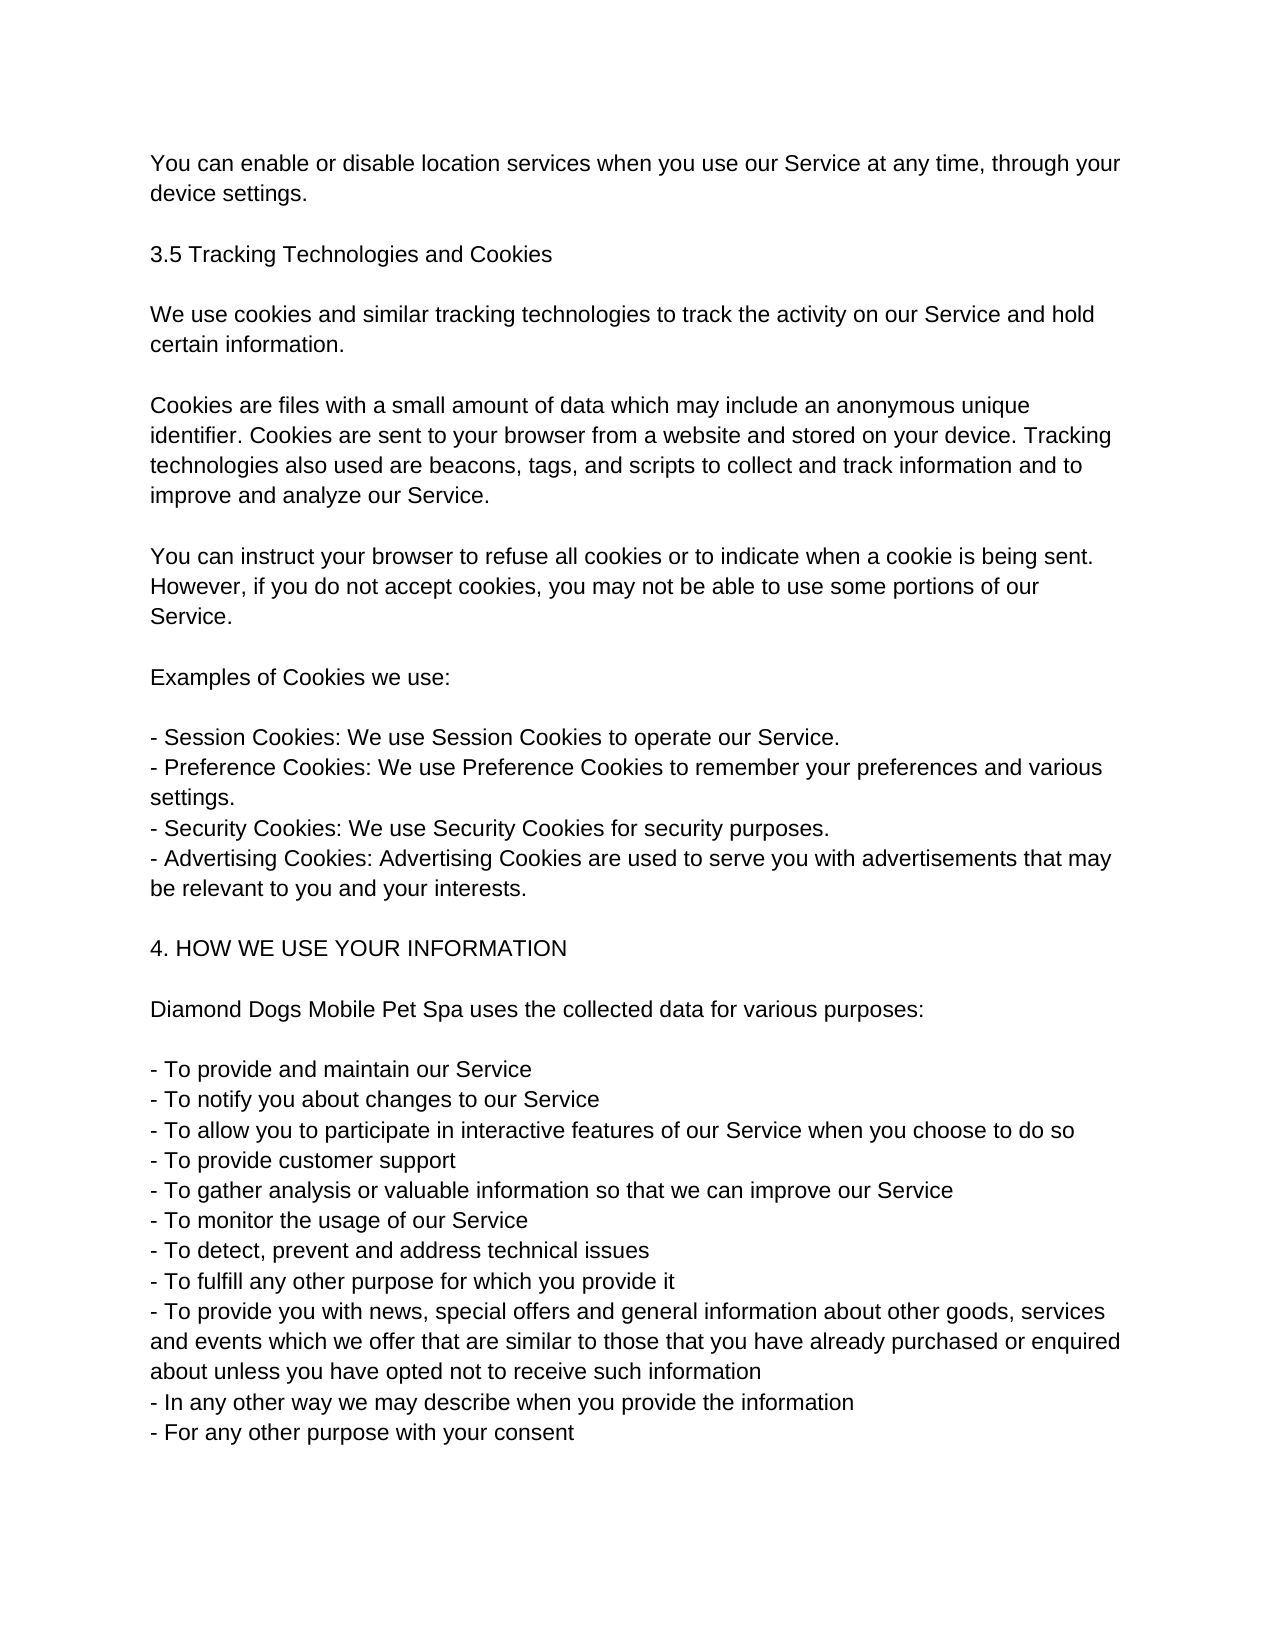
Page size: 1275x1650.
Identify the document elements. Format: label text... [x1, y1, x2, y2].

text - In any other way we may describe when you provide the information [150, 1388, 1125, 1415]
text Examples of Cookies we use: [150, 663, 1125, 690]
text - To detect, prevent and address technical issues [150, 1237, 1125, 1264]
text - To provide and maintain our Service [150, 1056, 1125, 1083]
text - Advertising Cookies: Advertising Cookies are used to serve you with advertisements that may be relevant to you and your interests. [150, 845, 1125, 901]
text - Preference Cookies: We use Preference Cookies to remember your preferences and various settings. [150, 754, 1125, 811]
text Cookies are files with a small amount of data which may include an anonymous unique identifier. Cookies are sent to your browser from a website and stored on your device. Tracking technologies also used are beacons, tags, and scripts to collect and track information and to improve and analyze our Service. [150, 392, 1125, 509]
text You can enable or disable location services when you use our Service at any time, through your device settings. [150, 150, 1125, 207]
text - To monitor the usage of our Service [150, 1207, 1125, 1234]
text - For any other purpose with your consent [150, 1419, 1125, 1445]
text - To fulfill any other purpose for which you provide it [150, 1268, 1125, 1294]
text - To provide you with news, special offers and general information about other goods, services and events which we offer that are similar to those that you have already purchased or enquired about unless you have opted not to receive such information [150, 1298, 1125, 1385]
text - Session Cookies: We use Session Cookies to operate our Service. [150, 724, 1125, 750]
text We use cookies and similar tracking technologies to track the activity on our Service and hold certain information. [150, 301, 1125, 358]
text - Security Cookies: We use Security Cookies for security purposes. [150, 814, 1125, 841]
text Diamond Dogs Mobile Pet Spa uses the collected data for various purposes: [150, 996, 1125, 1022]
text You can instruct your browser to refuse all cookies or to indicate when a cookie is being sent. However, if you do not accept cookies, you may not be able to use some portions of our Service. [150, 543, 1125, 629]
text - To gather analysis or valuable information so that we can improve our Service [150, 1177, 1125, 1203]
text - To provide customer support [150, 1147, 1125, 1173]
text - To notify you about changes to our Service [150, 1086, 1125, 1113]
text 4. HOW WE USE YOUR INFORMATION [150, 935, 1125, 962]
text 3.5 Tracking Technologies and Cookies [150, 241, 1125, 267]
text - To allow you to participate in interactive features of our Service when you choose to do so [150, 1117, 1125, 1143]
